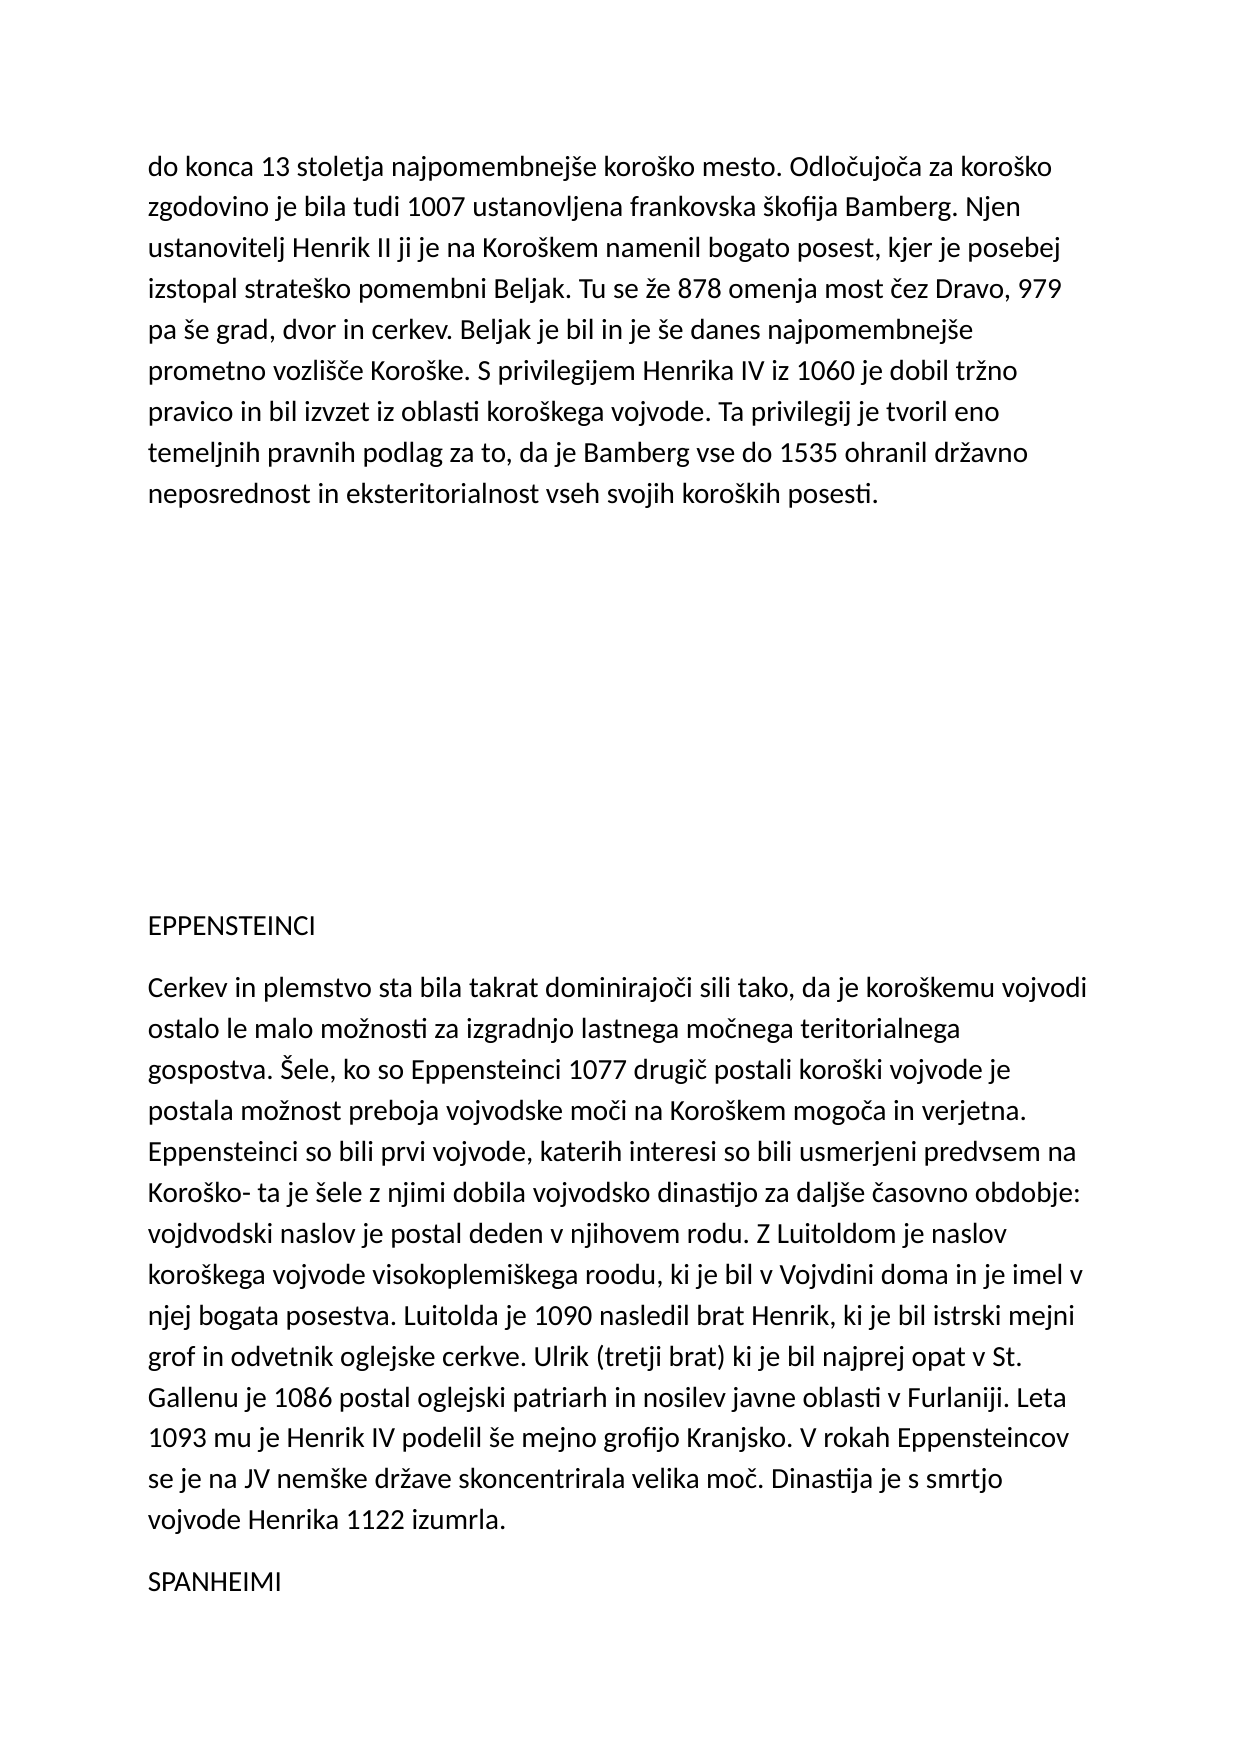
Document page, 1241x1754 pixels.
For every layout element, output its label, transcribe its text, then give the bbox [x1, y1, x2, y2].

text EPPENSTEINCI [148, 907, 1093, 943]
text do konca 13 stoletja najpomembnejše koroško mesto. Odločujoča za koroško zgodovino je bila tudi 1007 ustanovljena frankovska škofija Bamberg. Njen ustanovitelj Henrik II ji je na Koroškem namenil bogato posest, kjer je posebej izstopal strateško pomembni Beljak. Tu se že 878 omenja most čez Dravo, 979 pa še grad, dvor in cerkev. Beljak je bil in je še danes najpomembnejše prometno vozlišče Koroške. S privilegijem Henrika IV iz 1060 je dobil tržno pravico in bil izvzet iz oblasti koroškega vojvode. Ta privilegij je tvoril eno temeljnih pravnih podlag za to, da je Bamberg vse do 1535 ohranil državno neposrednost in eksteritorialnost vseh svojih koroških posesti. [148, 148, 1093, 511]
text Cerkev in plemstvo sta bila takrat dominirajoči sili tako, da je koroškemu vojvodi ostalo le malo možnosti za izgradnjo lastnega močnega teritorialnega gospostva. Šele, ko so Eppensteinci 1077 drugič postali koroški vojvode je postala možnost preboja vojvodske moči na Koroškem mogoča in verjetna. Eppensteinci so bili prvi vojvode, katerih interesi so bili usmerjeni predvsem na Koroško- ta je šele z njimi dobila vojvodsko dinastijo za daljše časovno obdobje: vojdvodski naslov je postal deden v njihovem rodu. Z Luitoldom je naslov koroškega vojvode visokoplemiškega roodu, ki je bil v Vojvdini doma in je imel v njej bogata posestva. Luitolda je 1090 nasledil brat Henrik, ki je bil istrski mejni grof in odvetnik oglejske cerkve. Ulrik (tretji brat) ki je bil najprej opat v St. Gallenu je 1086 postal oglejski patriarh in nosilev javne oblasti v Furlaniji. Leta 1093 mu je Henrik IV podelil še mejno grofijo Kranjsko. V rokah Eppensteincov se je na JV nemške države skoncentrirala velika moč. Dinastija je s smrtjo vojvode Henrika 1122 izumrla. [148, 969, 1093, 1537]
text SPANHEIMI [148, 1563, 1093, 1599]
